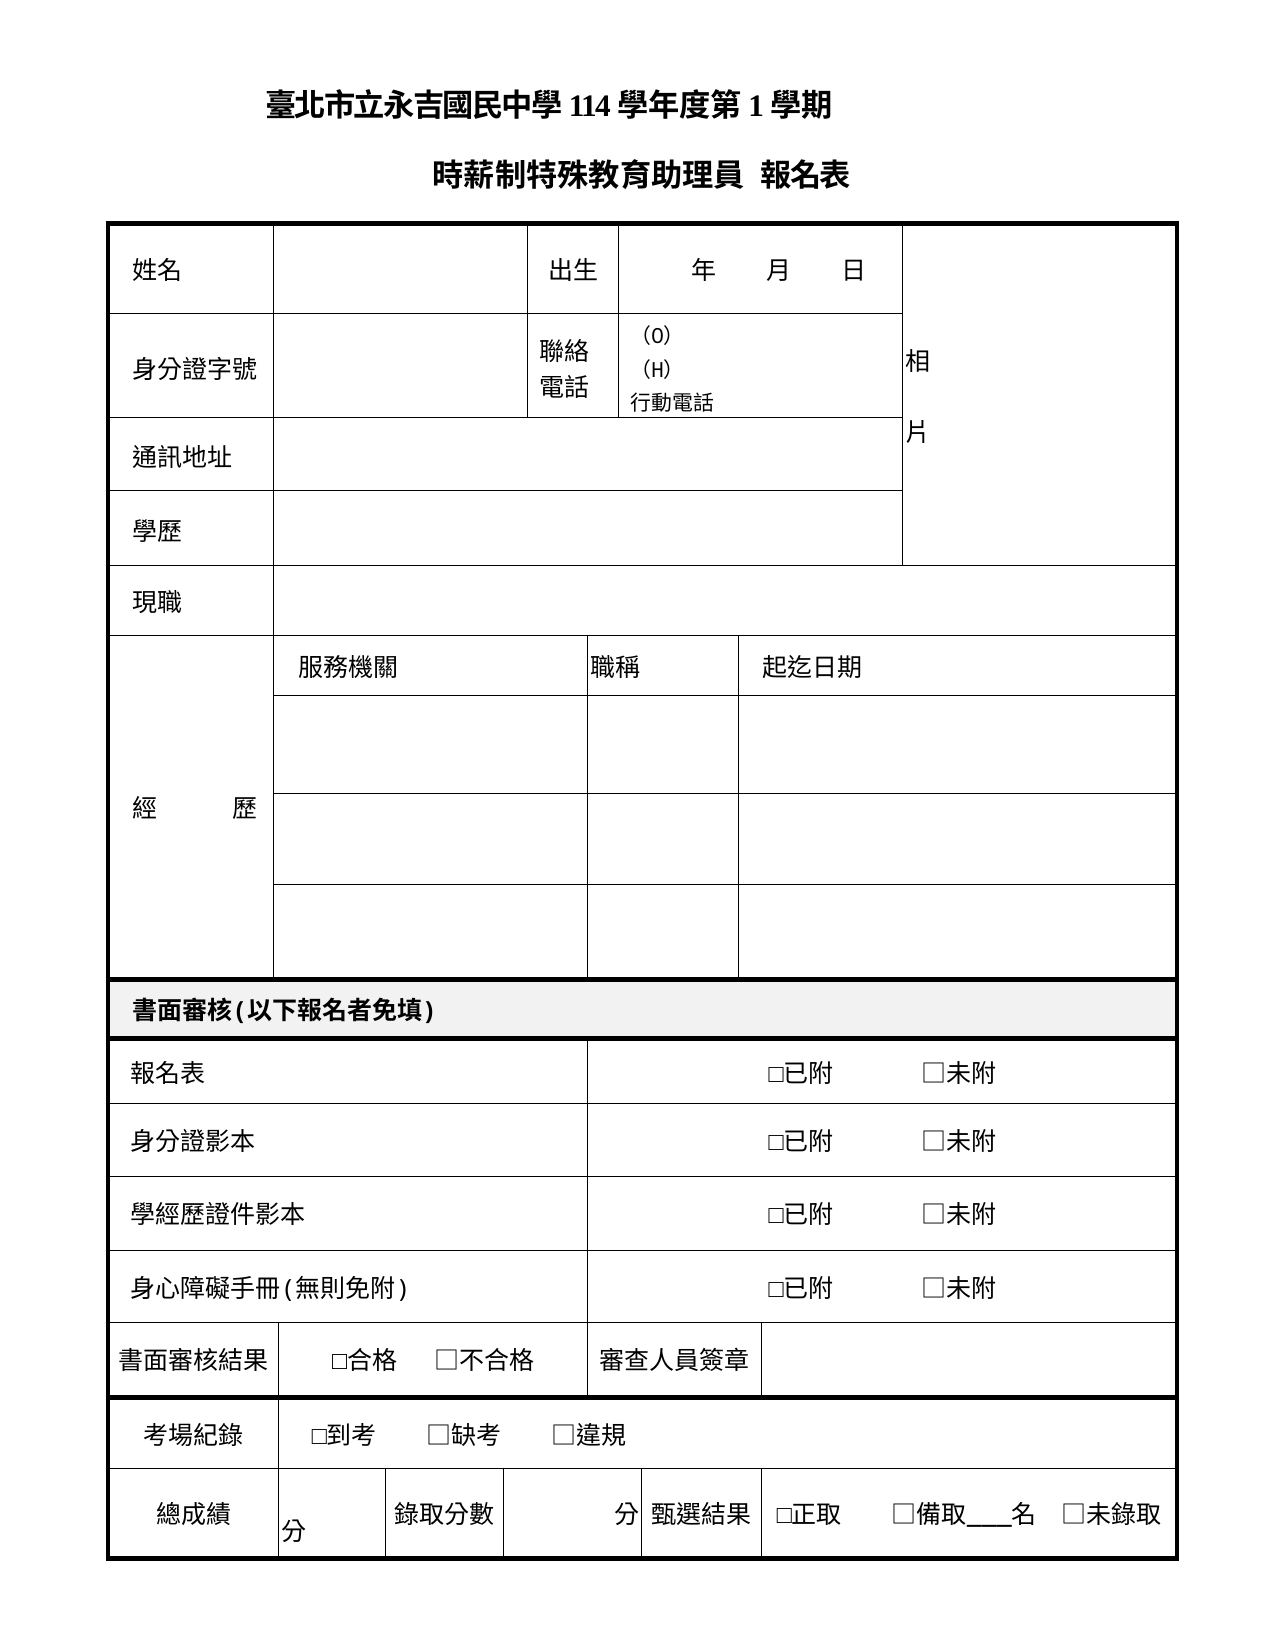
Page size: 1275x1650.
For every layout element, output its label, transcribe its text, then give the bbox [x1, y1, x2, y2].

table_cell [588, 794, 738, 884]
table_cell [588, 885, 738, 977]
table_header 相 片 [903, 226, 1175, 564]
table_cell [274, 491, 902, 564]
table_cell 身分證字號 [110, 314, 273, 417]
table_cell [739, 885, 1175, 977]
table_cell 分 [279, 1469, 385, 1556]
table_header 出生 [528, 226, 618, 313]
table_cell [274, 885, 587, 977]
table_header 年 月 日 [619, 226, 902, 313]
table_cell [739, 794, 1175, 884]
table_cell [274, 794, 587, 884]
table_cell 書面審核結果 [110, 1323, 278, 1395]
table_cell [274, 418, 902, 490]
table_cell [739, 696, 1175, 792]
table_cell [588, 696, 738, 792]
table_cell 學歷 [110, 491, 273, 564]
table_cell 書面審核(以下報名者免填) [110, 982, 1175, 1036]
table_cell [274, 696, 587, 792]
text 臺北市立永吉國民中學114學年度第1學期 [103, 80, 1181, 126]
table_cell 經 歷 [110, 636, 273, 977]
table_header 姓名 [110, 226, 273, 313]
table_cell （O） （H） 行動電話 [619, 314, 902, 417]
table_cell □已附 □未附 [588, 1104, 1175, 1176]
table_cell 身分證影本 [110, 1104, 587, 1176]
table_cell 聯絡 電話 [528, 314, 618, 417]
table_cell 身心障礙手冊(無則免附) [110, 1251, 587, 1322]
table_cell □已附 □未附 [588, 1177, 1175, 1249]
table_cell □到考 □缺考 □違規 [279, 1400, 1175, 1467]
table_cell 總成績 [110, 1469, 278, 1556]
table_cell □已附 □未附 [588, 1251, 1175, 1322]
text 時薪制特殊教育助理員 報名表 [103, 151, 1181, 196]
table_header [274, 226, 527, 313]
table_cell 錄取分數 [386, 1469, 503, 1556]
table_cell 現職 [110, 566, 273, 635]
table_cell □已附 □未附 [588, 1041, 1175, 1103]
table_cell 審查人員簽章 [588, 1323, 761, 1395]
table_cell 分 [504, 1469, 641, 1556]
table_cell [762, 1323, 1175, 1395]
table_cell 起迄日期 [739, 636, 1175, 694]
table_cell 職稱 [588, 636, 738, 694]
table_cell 學經歷證件影本 [110, 1177, 587, 1249]
table_cell [274, 566, 1175, 635]
table_cell [274, 314, 527, 417]
table_cell 通訊地址 [110, 418, 273, 490]
table_cell 甄選結果 [642, 1469, 761, 1556]
table_cell 考場紀錄 [110, 1400, 278, 1467]
table_cell □合格 □不合格 [279, 1323, 587, 1395]
table_cell 報名表 [110, 1041, 587, 1103]
table_cell □正取 □備取___名 □未錄取 [762, 1469, 1175, 1556]
table_cell 服務機關 [274, 636, 587, 694]
